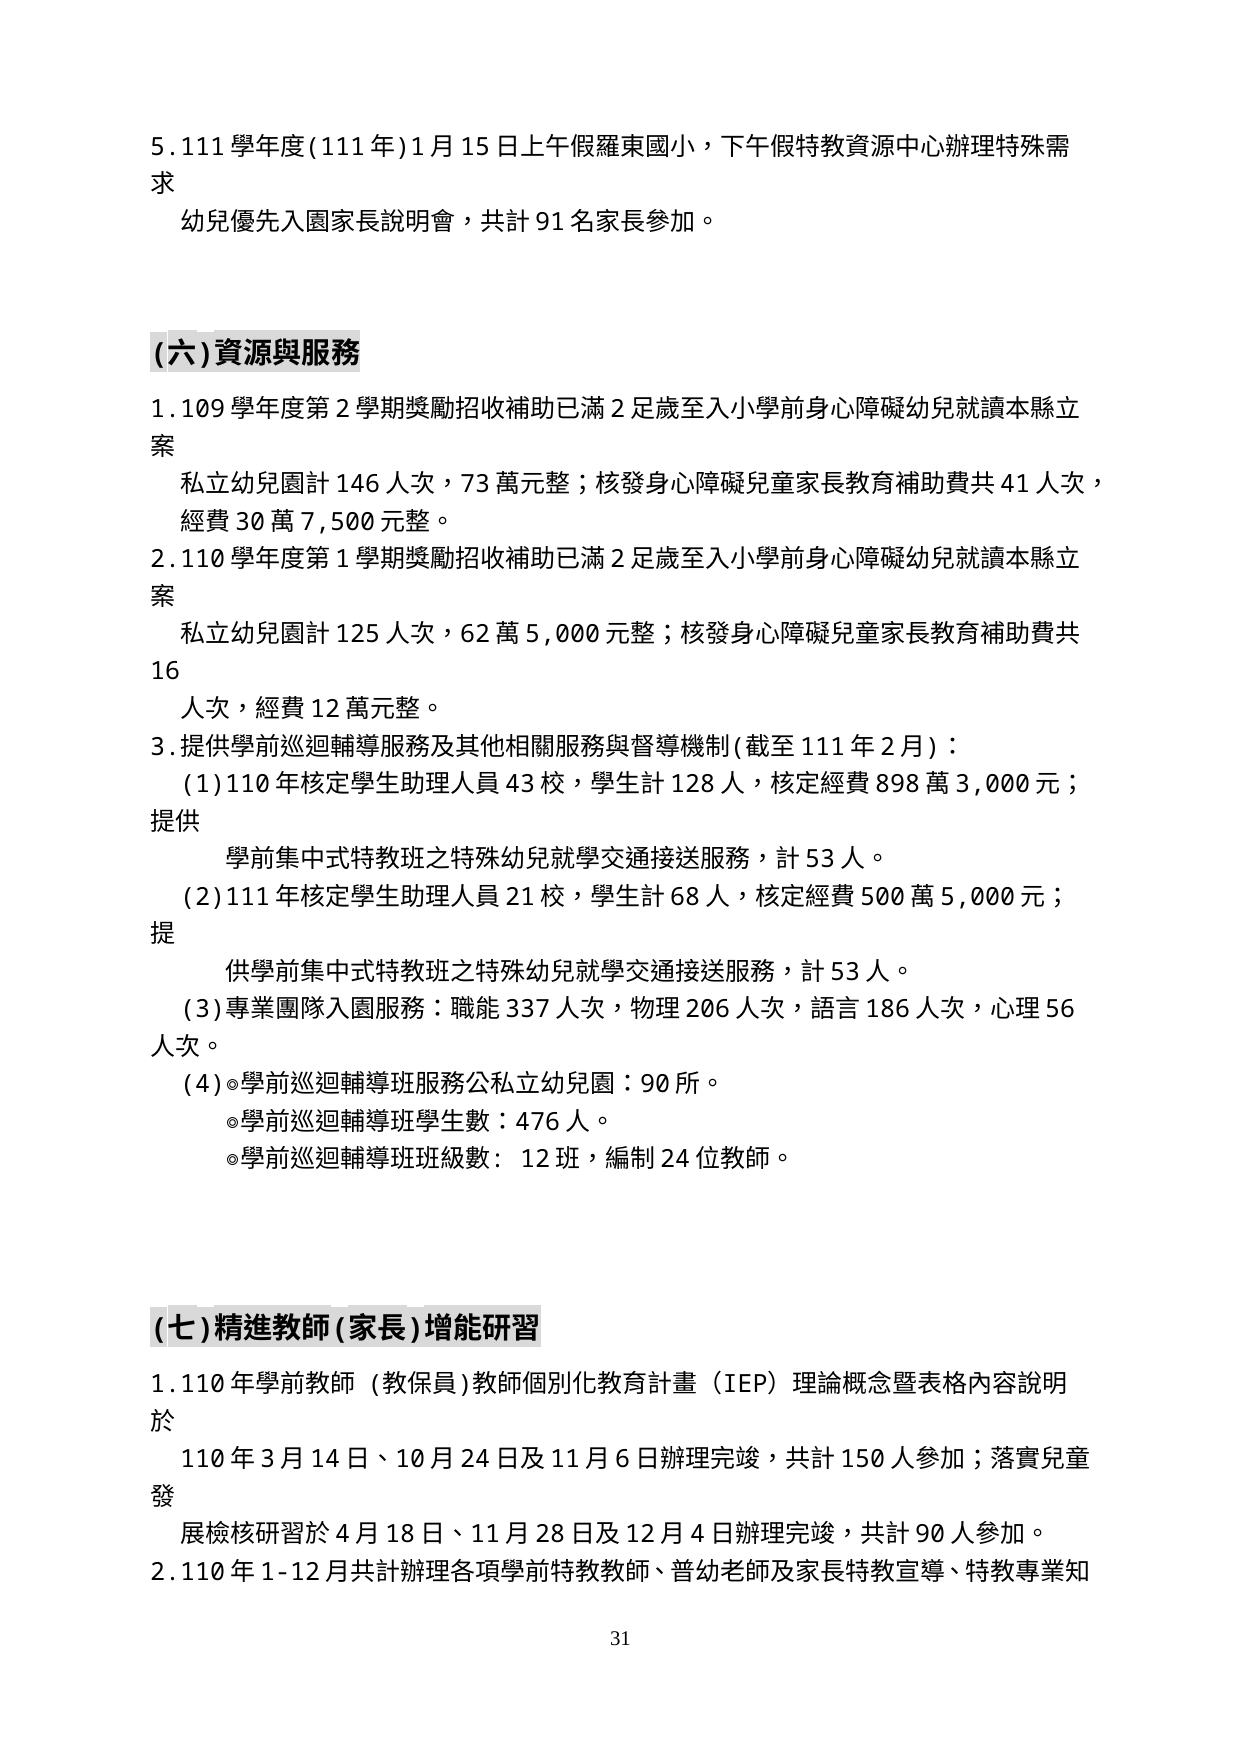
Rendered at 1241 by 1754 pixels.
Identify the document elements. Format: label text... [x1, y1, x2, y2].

text ◎學前巡迴輔導班班級數: 12班，編制24位教師。 [150, 1138, 1090, 1176]
text 1.110年學前教師 (教保員)教師個別化教育計畫（IEP）理論概念暨表格內容說明於 [150, 1363, 1090, 1438]
text 110年3月14日、10月24日及11月6日辦理完竣，共計150人參加；落實兒童發 [150, 1438, 1090, 1513]
text 學前集中式特教班之特殊幼兒就學交通接送服務，計53人。 [150, 838, 1090, 876]
text 2.110年1-12月共計辦理各項學前特教教師、普幼老師及家長特教宣導、特教專業知 [150, 1551, 1090, 1588]
text 2.110學年度第1學期獎勵招收補助已滿2足歲至入小學前身心障礙幼兒就讀本縣立案 [150, 538, 1090, 613]
text 展檢核研習於4月18日、11月28日及12月4日辦理完竣，共計90人參加。 [150, 1513, 1090, 1551]
text 人次，經費12萬元整。 [150, 688, 1090, 726]
text 私立幼兒園計146人次，73萬元整；核發身心障礙兒童家長教育補助費共41人次， [150, 463, 1090, 501]
text (3)專業團隊入園服務：職能337人次，物理206人次，語言186人次，心理56人次。 [150, 988, 1090, 1063]
text ◎學前巡迴輔導班學生數：476人。 [150, 1101, 1090, 1138]
text 5.111學年度(111年)1月15日上午假羅東國小，下午假特教資源中心辦理特殊需求 [150, 126, 1087, 201]
text 幼兒優先入園家長說明會，共計91名家長參加。 [150, 201, 1087, 238]
text (4)◎學前巡迴輔導班服務公私立幼兒園：90所。 [150, 1063, 1090, 1101]
text (2)111年核定學生助理人員21校，學生計68人，核定經費500萬5,000元；提 [150, 876, 1090, 951]
text (七)精進教師(家長)增能研習 [150, 1288, 1090, 1363]
text 私立幼兒園計125人次，62萬5,000元整；核發身心障礙兒童家長教育補助費共16 [150, 613, 1090, 688]
text (1)110年核定學生助理人員43校，學生計128人，核定經費898萬3,000元；提供 [150, 763, 1090, 838]
text 供學前集中式特教班之特殊幼兒就學交通接送服務，計53人。 [150, 951, 1090, 988]
text 經費30萬7,500元整。 [150, 501, 1090, 538]
text 3.提供學前巡迴輔導服務及其他相關服務與督導機制(截至111年2月)： [150, 726, 1090, 763]
text 1.109學年度第2學期獎勵招收補助已滿2足歲至入小學前身心障礙幼兒就讀本縣立案 [150, 388, 1090, 463]
text (六)資源與服務 [150, 313, 1090, 388]
